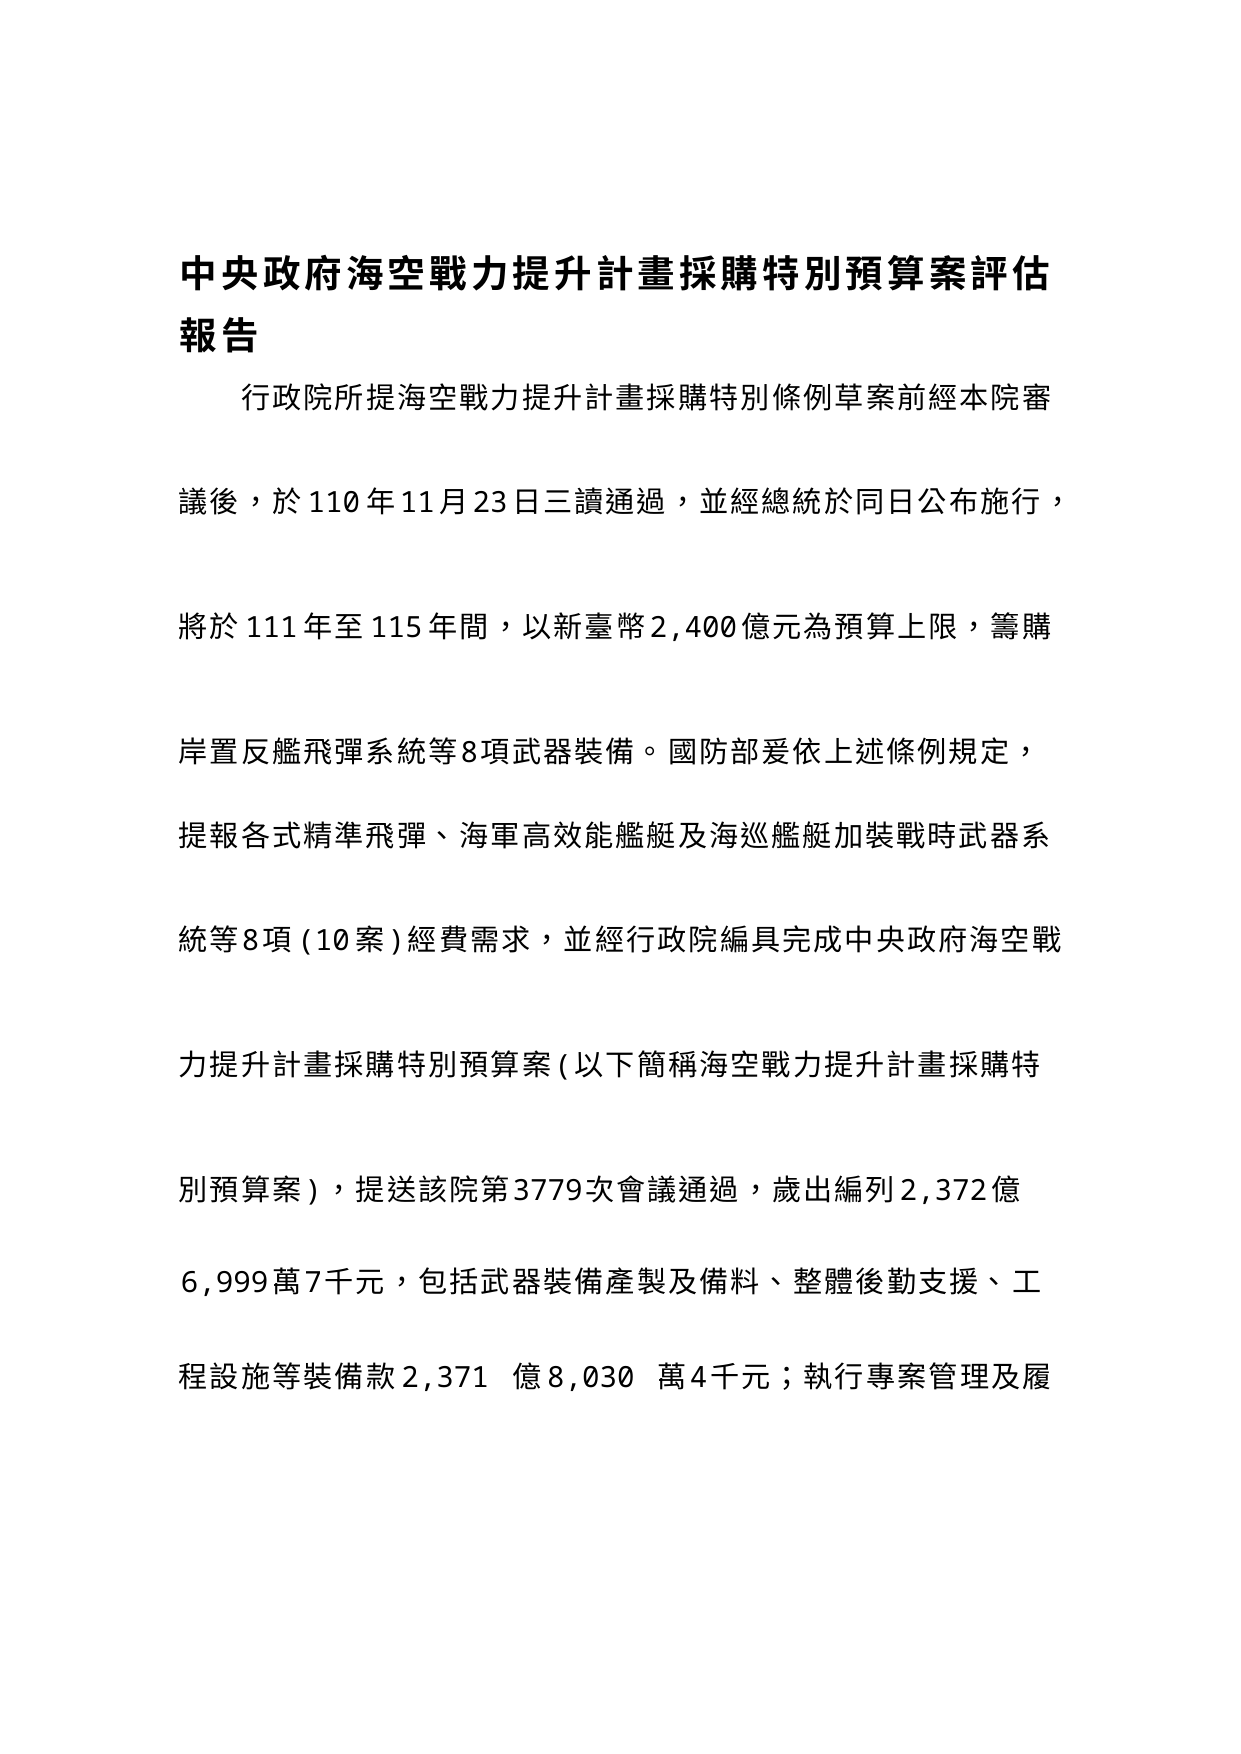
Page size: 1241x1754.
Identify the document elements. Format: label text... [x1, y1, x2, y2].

text 中央政府海空戰力提升計畫採購特別預算案評估報告 [177, 229, 1063, 354]
text 行政院所提海空戰力提升計畫採購特別條例草案前經本院審議後，於110年11月23日三讀通過，並經總統於同日公布施行，將於111年至115年間，以新臺幣2,400億元為預算上限，籌購岸置反艦飛彈系統等8項武器裝備。國防部爰依上述條例規定，提報各式精準飛彈、海軍高效能艦艇及海巡艦艇加裝戰時武器系統等8項(10案)經費需求，並經行政院編具完成中央政府海空戰力提升計畫採購特別預算案(以下簡稱海空戰力提升計畫採購特別預算案)，提送該院第3779次會議通過，歲出編列2,372億6,999萬7千元，包括武器裝備產製及備料、整體後勤支援、工程設施等裝備款2,371 億8,030 萬4千元；執行專案管理及履約督導等採購作業費 8,969 萬3千元；以上歲出所需財源2,372億6,999萬7千元，全數以舉借債務支應。茲就該特別預算案評估如次： [177, 354, 1063, 1417]
